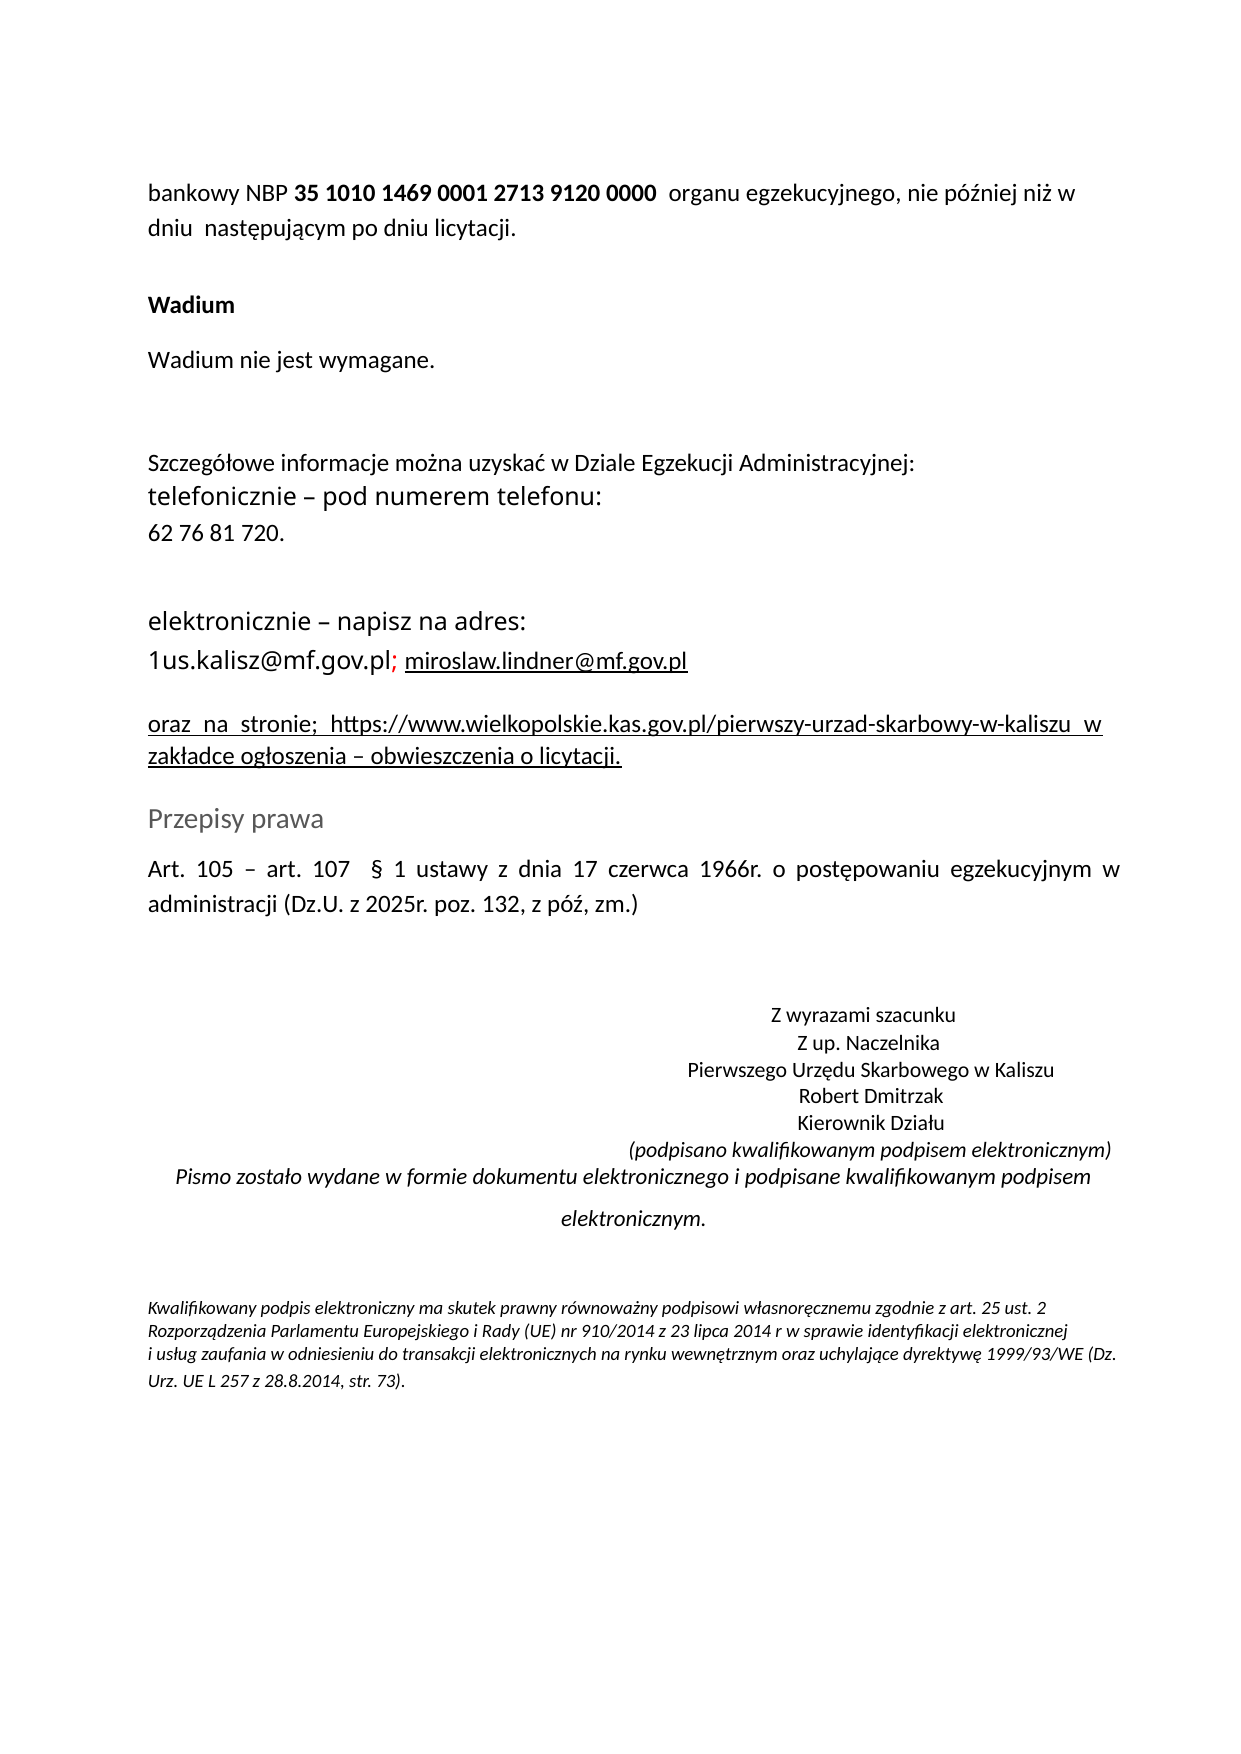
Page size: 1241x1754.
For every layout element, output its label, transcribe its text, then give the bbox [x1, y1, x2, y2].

text Przepisy prawa [148, 800, 1122, 836]
text telefonicznie – pod numerem telefonu: 62 76 81 720. [148, 478, 1122, 547]
text Z up. Naczelnika Pierwszego Urzędu Skarbowego w Kaliszu Robert Dmitrzak [620, 1029, 1122, 1109]
text bankowy NBP 35 1010 1469 0001 2713 9120 0000 organu egzekucyjnego, nie później niż w dniu następującym po dniu licytacji. [148, 177, 1122, 243]
text Kwalifikowany podpis elektroniczny ma skutek prawny równoważny podpisowi własnoręcznemu zgodnie z art. 25 ust. 2 Rozporządzenia Parlamentu Europejskiego i Rady (UE) nr 910/2014 z 23 lipca 2014 r w sprawie identyfikacji elektronicznej i usług zaufania w odniesieniu do transakcji elektronicznych na rynku wewnętrznym oraz uchylające dyrektywę 1999/93/WE (Dz. Urz. UE L 257 z 28.8.2014, str. 73). [148, 1296, 1122, 1393]
text Pismo zostało wydane w formie dokumentu elektronicznego i podpisane kwalifikowanym podpisem elektronicznym. [148, 1162, 1122, 1232]
text Z wyrazami szacunku [148, 999, 1122, 1029]
text Wadium [148, 289, 1122, 319]
text 1us.kalisz@mf.gov.pl; miroslaw.lindner@mf.gov.pl [148, 642, 1122, 677]
text Kierownik Działu (podpisano kwalifikowanym podpisem elektronicznym) [620, 1109, 1122, 1162]
text zakładce ogłoszenia – obwieszczenia o licytacji. [148, 736, 1102, 771]
text elektronicznie – napisz na adres: [148, 603, 1122, 637]
subtitle Szczegółowe informacje można uzyskać w Dziale Egzekucji Administracyjnej: [148, 448, 1122, 478]
text oraz na stronie; https://www.wielkopolskie.kas.gov.pl/pierwszy-urzad-skarbowy-w-kaliszu w [148, 708, 1102, 735]
text Wadium nie jest wymagane. [148, 344, 1122, 375]
text Art. 105 – art. 107 § 1 ustawy z dnia 17 czerwca 1966r. o postępowaniu egzekucyjnym w administracji (Dz.U. z 2025r. poz. 132, z póź, zm.) [148, 854, 1122, 919]
